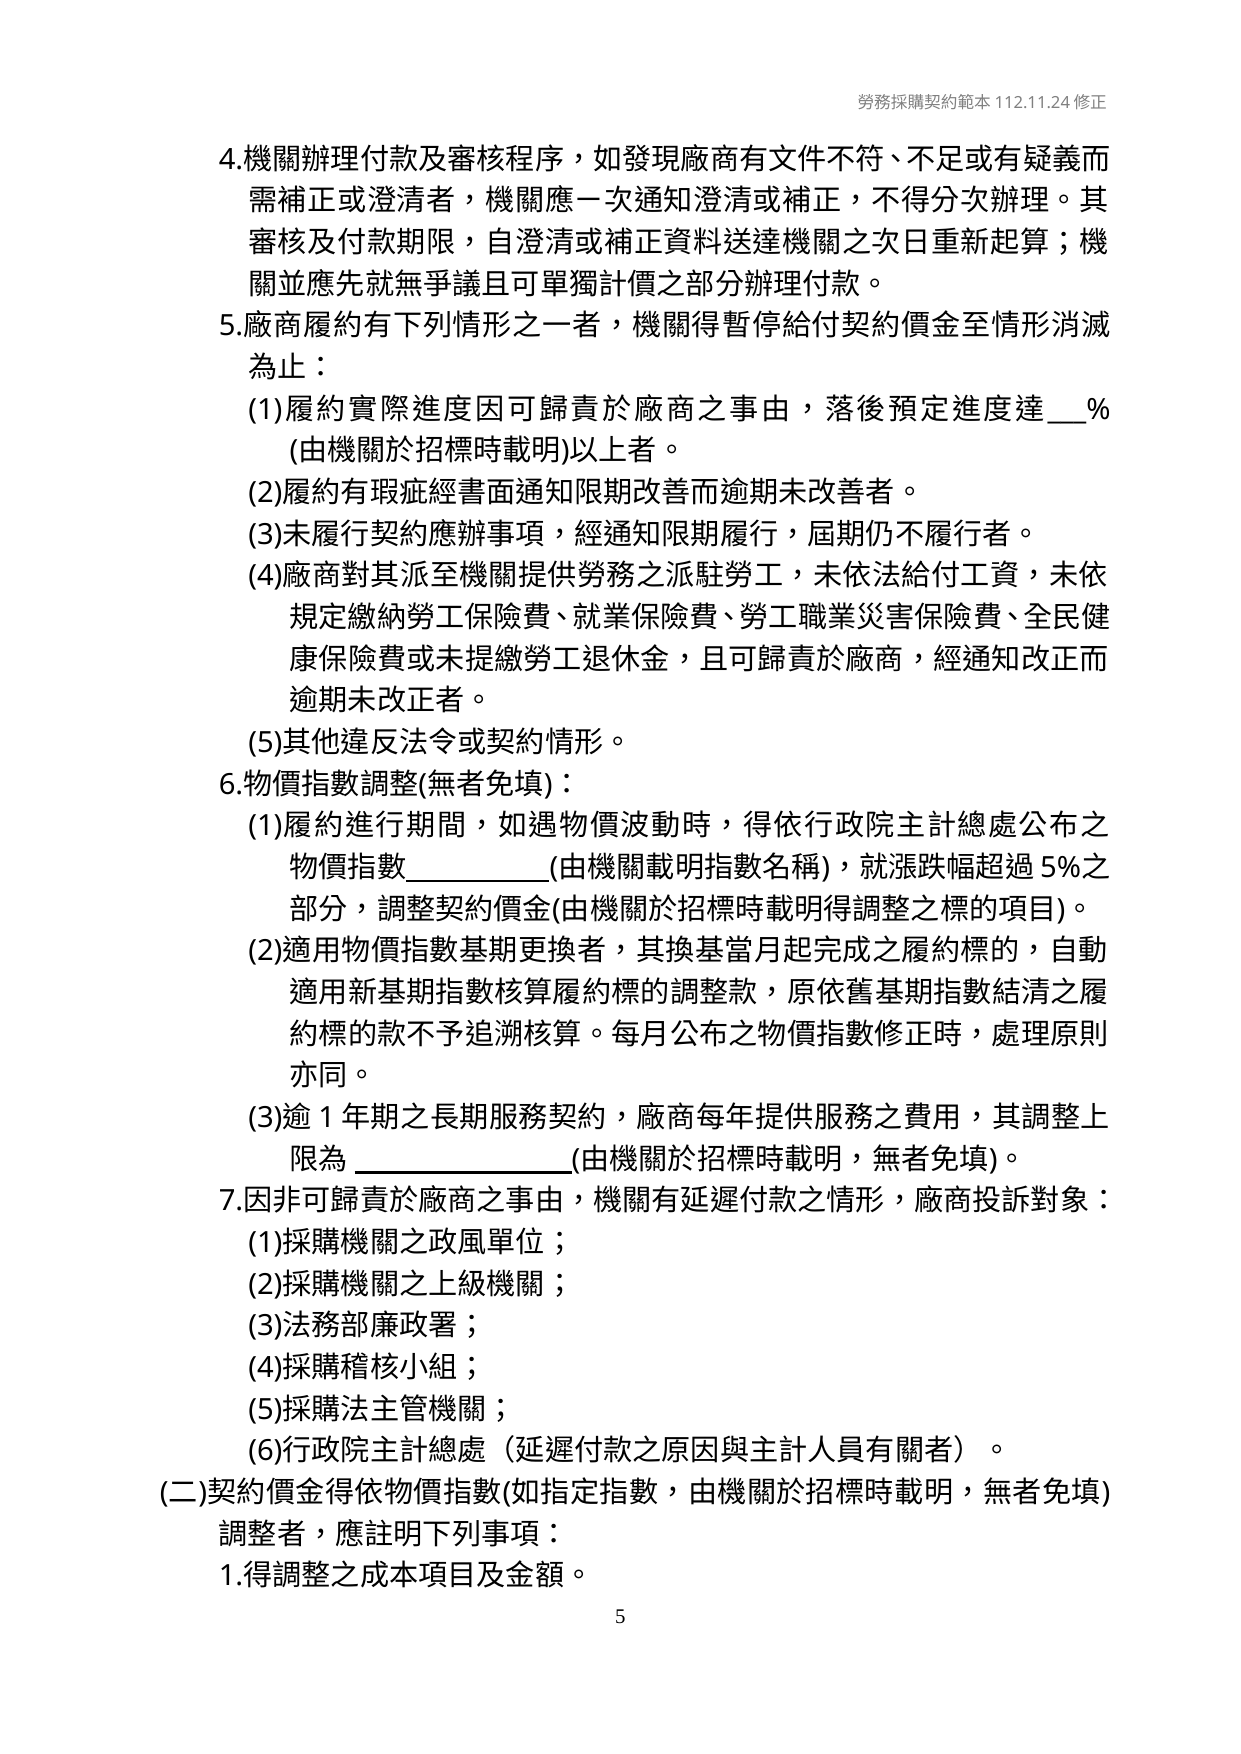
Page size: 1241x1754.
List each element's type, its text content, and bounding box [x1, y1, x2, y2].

text (6)行政院主計總處（延遲付款之原因與主計人員有關者）。 [248, 1427, 1110, 1469]
text (2)適用物價指數基期更換者，其換基當月起完成之履約標的，自動適用新基期指數核算履約標的調整款，原依舊基期指數結清之履約標的款不予追溯核算。每月公布之物價指數修正時，處理原則亦同。 [248, 927, 1110, 1094]
text 7.因非可歸責於廠商之事由，機關有延遲付款之情形，廠商投訴對象： [218, 1177, 1110, 1219]
text (3)法務部廉政署； [248, 1302, 1110, 1344]
text (2)採購機關之上級機關； [248, 1261, 1110, 1302]
text (5)採購法主管機關； [248, 1386, 1110, 1427]
text 5.廠商履約有下列情形之一者，機關得暫停給付契約價金至情形消滅為止： [218, 302, 1110, 386]
text 4.機關辦理付款及審核程序，如發現廠商有文件不符、不足或有疑義而需補正或澄清者，機關應ㄧ次通知澄清或補正，不得分次辦理。其審核及付款期限，自澄清或補正資料送達機關之次日重新起算；機關並應先就無爭議且可單獨計價之部分辦理付款。 [218, 136, 1110, 302]
text (5)其他違反法令或契約情形。 [248, 719, 1110, 761]
text (1)採購機關之政風單位； [248, 1219, 1110, 1261]
text (1)履約進行期間，如遇物價波動時，得依行政院主計總處公布之 物價指數 (由機關載明指數名稱)，就漲跌幅超過5%之部分，調整契約價金(由機關於招標時載明得調整之標的項目)。 [248, 802, 1110, 927]
text (3)逾1年期之長期服務契約，廠商每年提供服務之費用，其調整上限為 (由機關於招標時載明，無者免填)。 [248, 1094, 1110, 1177]
text (3)未履行契約應辦事項，經通知限期履行，屆期仍不履行者。 [248, 511, 1110, 552]
text (二)契約價金得依物價指數(如指定指數，由機關於招標時載明，無者免填)調整者，應註明下列事項： [159, 1469, 1110, 1552]
text 1.得調整之成本項目及金額。 [218, 1552, 1110, 1594]
text (2)履約有瑕疵經書面通知限期改善而逾期未改善者。 [248, 469, 1110, 511]
text (4)廠商對其派至機關提供勞務之派駐勞工，未依法給付工資，未依規定繳納勞工保險費、就業保險費、勞工職業災害保險費、全民健康保險費或未提繳勞工退休金，且可歸責於廠商，經通知改正而逾期未改正者。 [248, 552, 1110, 719]
text (4)採購稽核小組； [248, 1344, 1110, 1386]
text (1)履約實際進度因可歸責於廠商之事由，落後預定進度達___% (由機關於招標時載明)以上者。 [248, 386, 1110, 469]
text 6.物價指數調整(無者免填)： [218, 761, 1110, 802]
